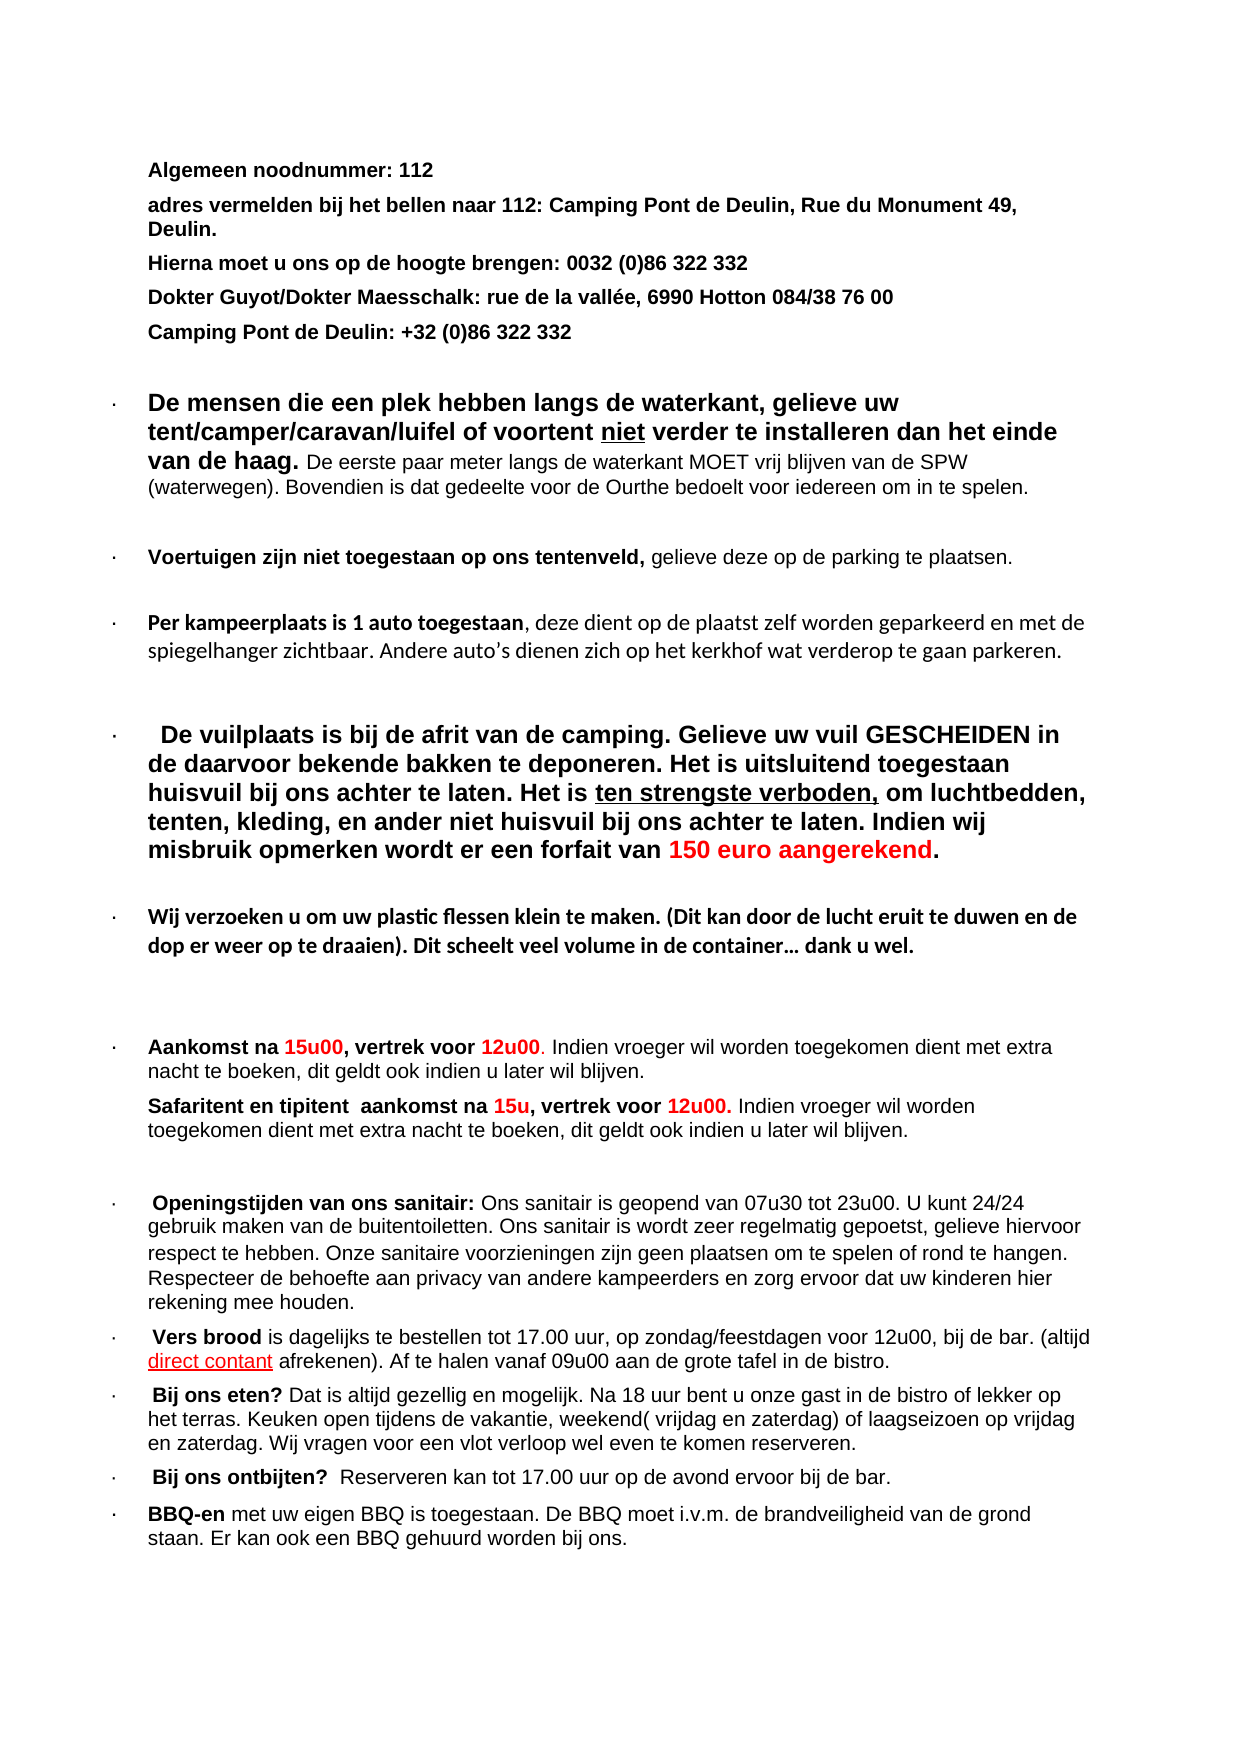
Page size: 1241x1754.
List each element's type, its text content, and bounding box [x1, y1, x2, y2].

text Algemeen noodnummer: 112 [148, 158, 1093, 182]
list Aankomst na 15u00, vertrek voor 12u00. Indien vroeger wil worden toegekomen dient met extra nacht te boeken, dit geldt ook indien u later wil blijven. [110, 1033, 1093, 1083]
text adres vermelden bij het bellen naar 112: Camping Pont de Deulin, Rue du Monument 49, Deulin. [148, 192, 1093, 240]
text Hierna moet u ons op de hoogte brengen: 0032 (0)86 322 332 [148, 251, 1093, 275]
text · Vers brood is dagelijks te bestellen tot 17.00 uur, op zondag/feestdagen voor 12u00, bij de bar. (altijd direct contant afrekenen). Af te halen vanaf 09u00 aan de grote tafel in de bistro. [110, 1324, 1093, 1372]
text Dokter Guyot/Dokter Maesschalk: rue de la vallée, 6990 Hotton 084/38 76 00 [148, 285, 1093, 309]
list Per kampeerplaats is 1 auto toegestaan, deze dient op de plaatst zelf worden geparkeerd en met de spiegelhanger zichtbaar. Andere auto’s dienen zich op het kerkhof wat verderop te gaan parkeren. [110, 608, 1093, 664]
text Camping Pont de Deulin: +32 (0)86 322 332 [148, 319, 1093, 343]
text · Bij ons ontbijten? Reserveren kan tot 17.00 uur op de avond ervoor bij de bar. [110, 1465, 1093, 1489]
text · Openingstijden van ons sanitair: Ons sanitair is geopend van 07u30 tot 23u00. U kunt 24/24 gebruik maken van de buitentoiletten. Ons sanitair is wordt zeer regelmatig gepoetst, gelieve hiervoor respect te hebben. Onze sanitaire voorzieningen zijn geen plaatsen om te spelen of rond te hangen. Respecteer de behoefte aan privacy van andere kampeerders en zorg ervoor dat uw kinderen hier rekening mee houden. [110, 1190, 1093, 1314]
text · De vuilplaats is bij de afrit van de camping. Gelieve uw vuil GESCHEIDEN in de daarvoor bekende bakken te deponeren. Het is uitsluitend toegestaan huisvuil bij ons achter te laten. Het is ten strengste verboden, om luchtbedden, tenten, kleding, en ander niet huisvuil bij ons achter te laten. Indien wij misbruik opmerken wordt er een forfait van 150 euro aangerekend. [110, 720, 1093, 864]
list Wij verzoeken u om uw plastic flessen klein te maken. (Dit kan door de lucht eruit te duwen en de dop er weer op te draaien). Dit scheelt veel volume in de container… dank u wel. [110, 902, 1093, 959]
list De mensen die een plek hebben langs de waterkant, gelieve uw tent/camper/caravan/luifel of voortent niet verder te installeren dan het einde van de haag. De eerste paar meter langs de waterkant MOET vrij blijven van de SPW (waterwegen). Bovendien is dat gedeelte voor de Ourthe bedoelt voor iedereen om in te spelen. [110, 388, 1093, 498]
list BBQ-en met uw eigen BBQ is toegestaan. De BBQ moet i.v.m. de brandveiligheid van de grond staan. Er kan ook een BBQ gehuurd worden bij ons. [110, 1499, 1093, 1550]
text Safaritent en tipitent aankomst na 15u, vertrek voor 12u00. Indien vroeger wil worden toegekomen dient met extra nacht te boeken, dit geldt ook indien u later wil blijven. [148, 1093, 1093, 1141]
text · Bij ons eten? Dat is altijd gezellig en mogelijk. Na 18 uur bent u onze gast in de bistro of lekker op het terras. Keuken open tijdens de vakantie, weekend( vrijdag en zaterdag) of laagseizoen op vrijdag en zaterdag. Wij vragen voor een vlot verloop wel even te komen reserveren. [110, 1383, 1093, 1455]
list Voertuigen zijn niet toegestaan op ons tentenveld, gelieve deze op de parking te plaatsen. [110, 543, 1093, 569]
